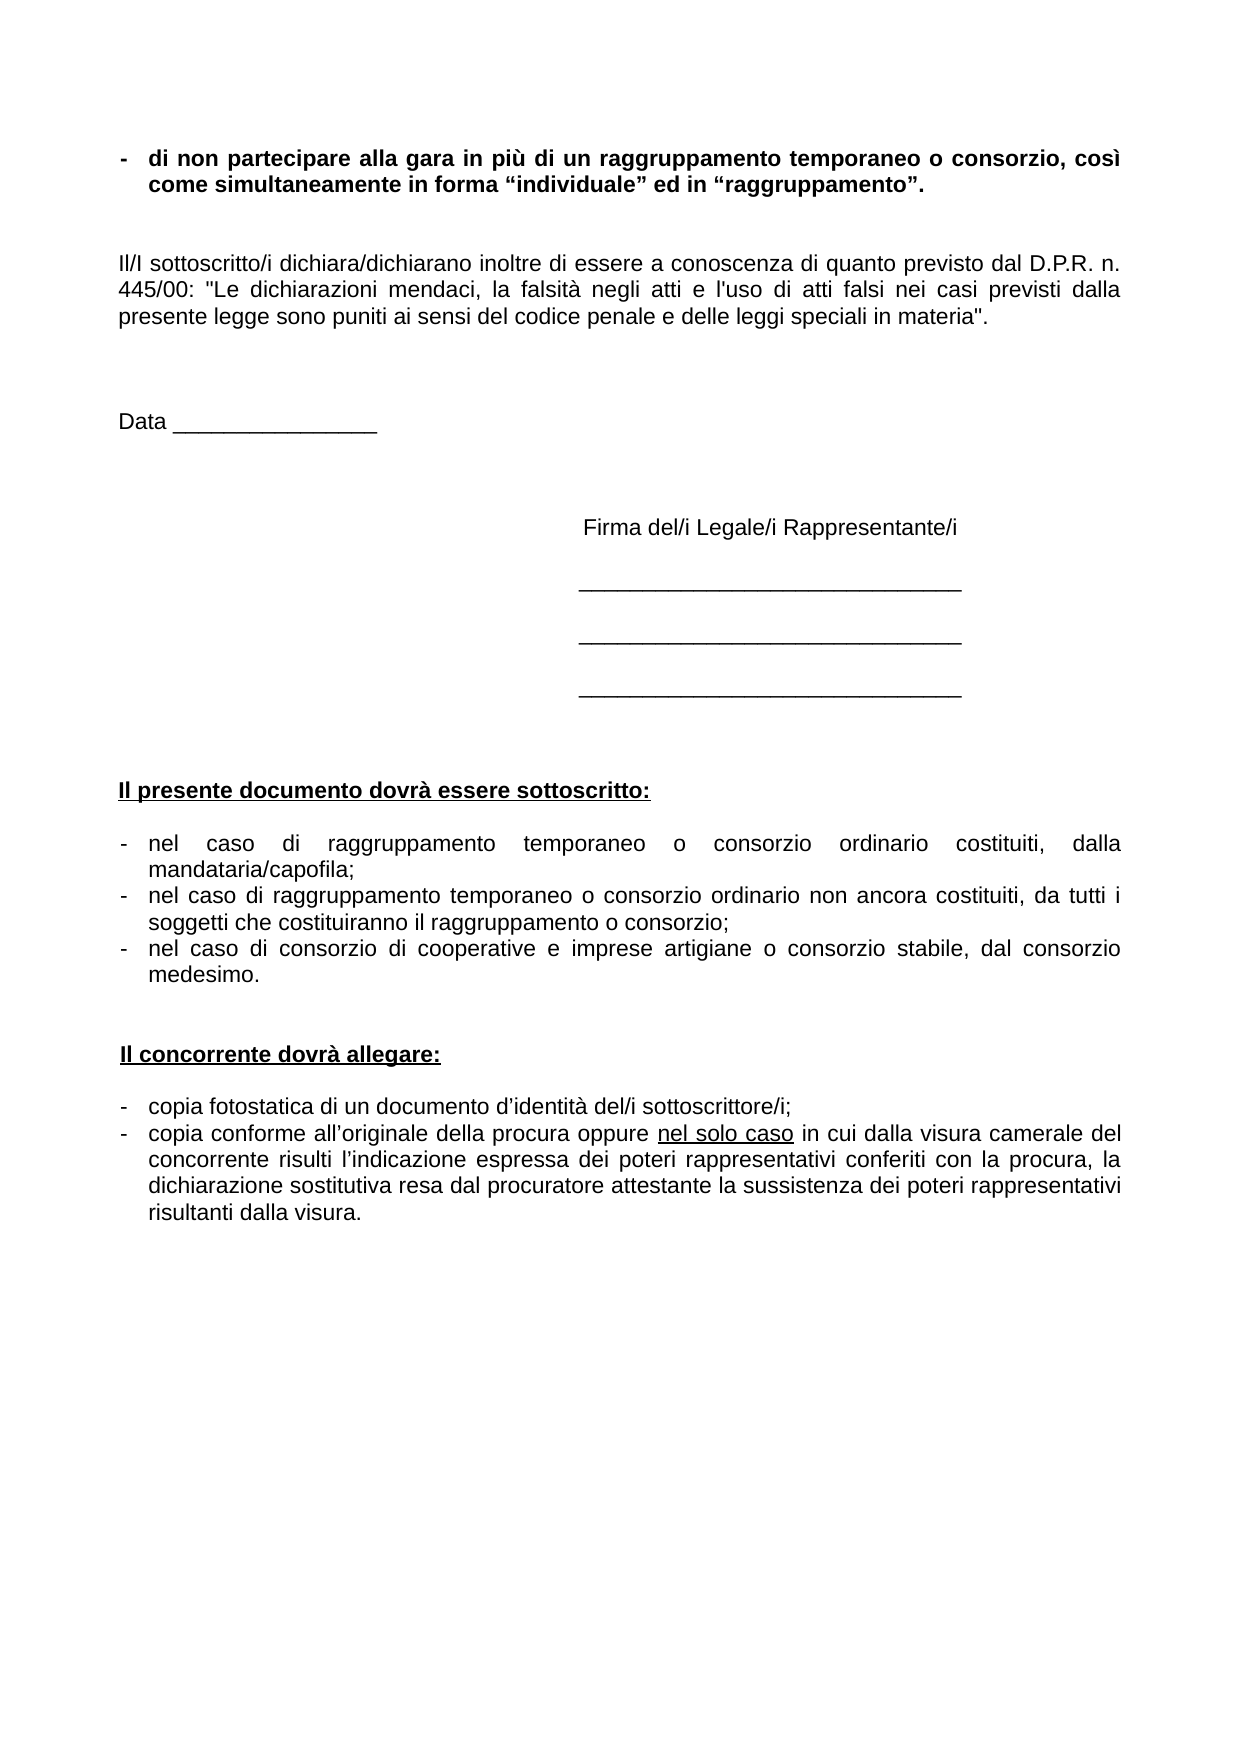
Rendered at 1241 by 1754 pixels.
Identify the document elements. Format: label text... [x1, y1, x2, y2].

text Data ________________ [118, 408, 1122, 434]
text - nel caso di consorzio di cooperative e imprese artigiane o consorzio stabile, dal consorzio medesimo. [120, 935, 1122, 988]
text - copia fotostatica di un documento d’identità del/i sottoscrittore/i; [120, 1093, 1122, 1119]
text Il presente documento dovrà essere sottoscritto: [118, 777, 1122, 803]
text Firma del/i Legale/i Rappresentante/i [118, 513, 1122, 540]
text - copia conforme all’originale della procura oppure nel solo caso in cui dalla visura camerale del concorrente risulti l’indicazione espressa dei poteri rappresentativi conferiti con la procura, la dichiarazione sostitutiva resa dal procuratore attestante la sussistenza dei poteri rappresentativi risultanti dalla visura. [120, 1119, 1122, 1225]
text - di non partecipare alla gara in più di un raggruppamento temporaneo o consorzio, così come simultaneamente in forma “individuale” ed in “raggruppamento”. [120, 144, 1122, 197]
text ______________________________ [118, 672, 1122, 698]
text - nel caso di raggruppamento temporaneo o consorzio ordinario non ancora costituiti, da tutti i soggetti che costituiranno il raggruppamento o consorzio; [120, 882, 1122, 935]
text Il concorrente dovrà allegare: [120, 1041, 1122, 1067]
text Il/I sottoscritto/i dichiara/dichiarano inoltre di essere a conoscenza di quanto previsto dal D.P.R. n. 445/00: "Le dichiarazioni mendaci, la falsità negli atti e l'uso di atti falsi nei casi previsti dalla presente legge sono puniti ai sensi del codice penale e delle leggi speciali in materia". [118, 250, 1122, 329]
text ______________________________ [118, 566, 1122, 592]
text - nel caso di raggruppamento temporaneo o consorzio ordinario costituiti, dalla mandataria/capofila; [120, 830, 1122, 882]
text ______________________________ [118, 619, 1122, 645]
